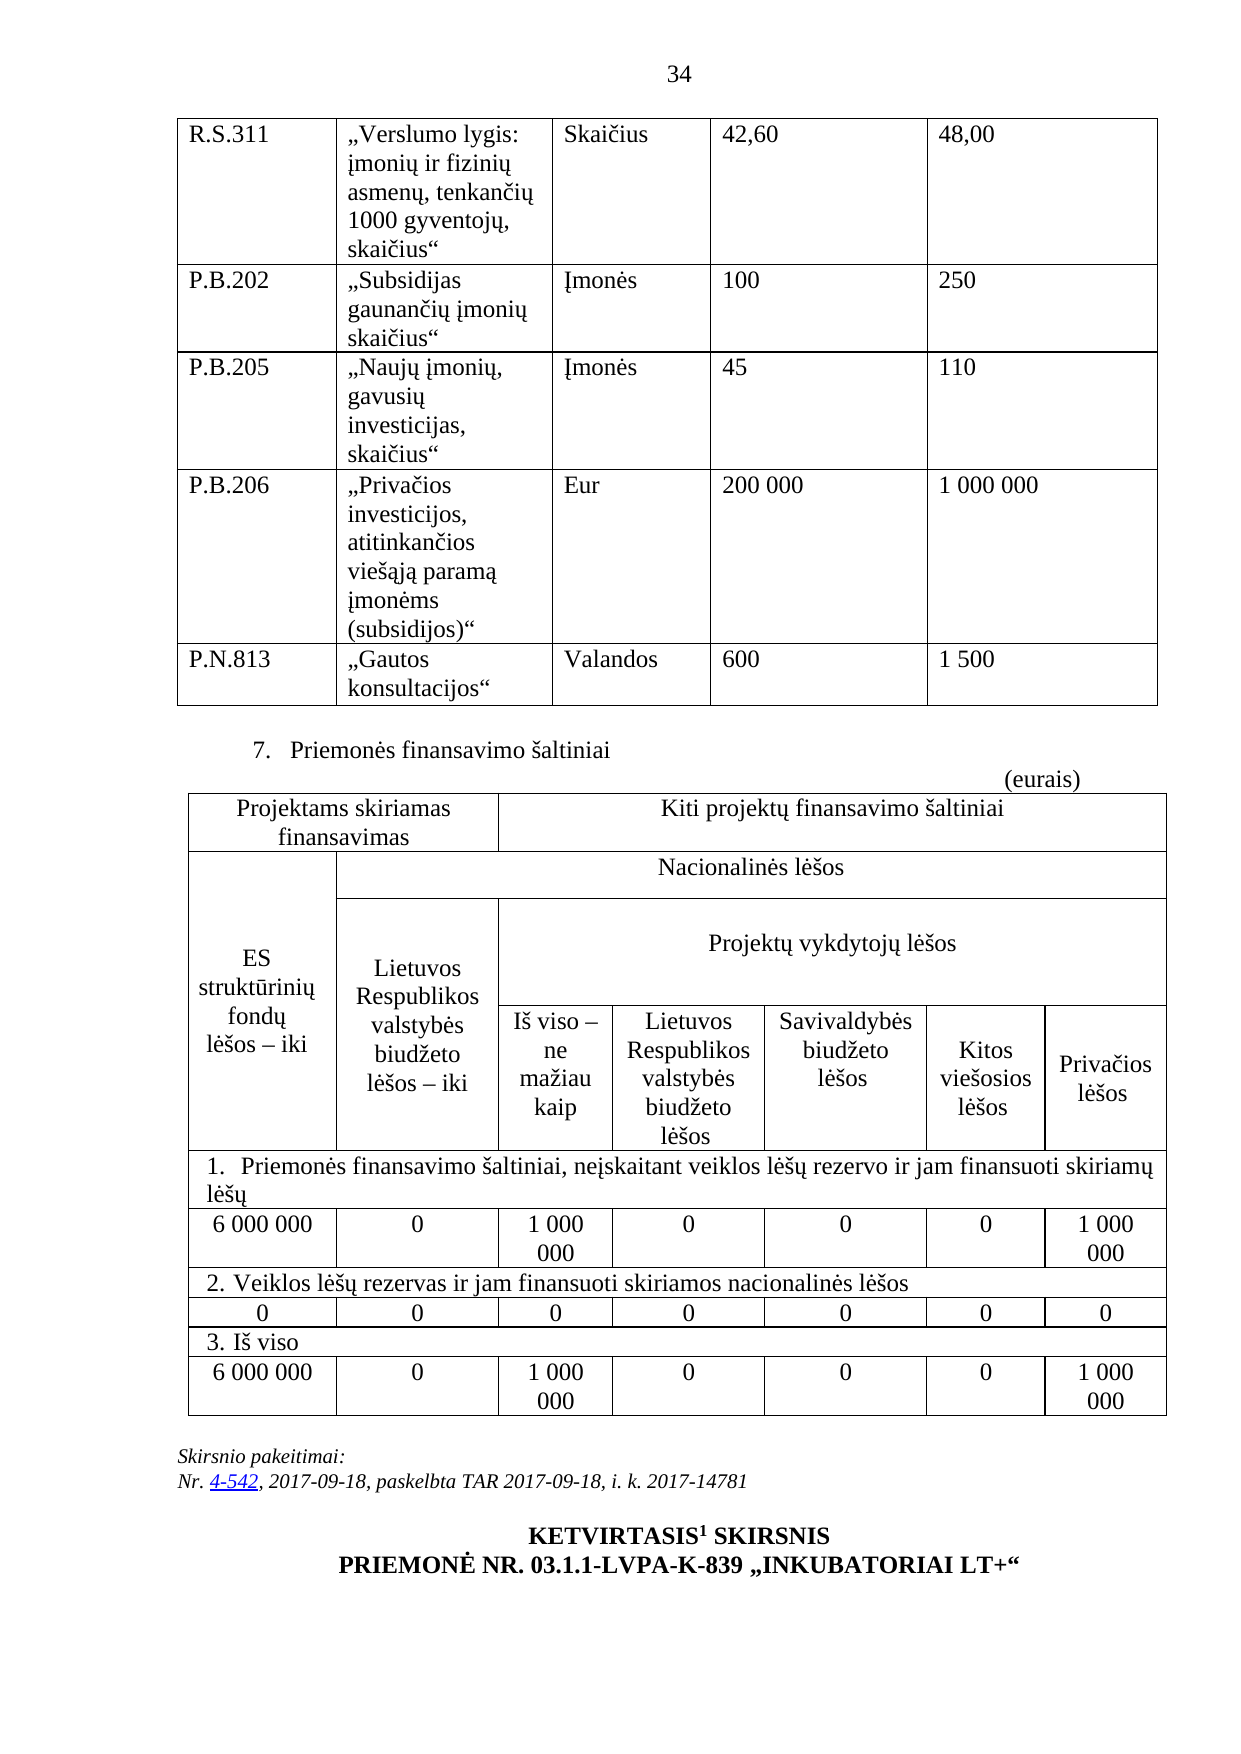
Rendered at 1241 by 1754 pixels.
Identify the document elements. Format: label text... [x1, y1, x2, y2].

text Nr. 4-542, 2017-09-18, paskelbta TAR 2017-09-18, i. k. 2017-14781 [177, 1468, 1181, 1493]
table_cell 0 [337, 1298, 498, 1326]
table_cell 0 [613, 1298, 764, 1326]
text 7. Priemonės finansavimo šaltiniai [252, 735, 1181, 764]
table_cell 0 [765, 1209, 926, 1267]
table_cell 2. Veiklos lėšų rezervas ir jam finansuoti skiriamos nacionalinės lėšos [189, 1268, 1166, 1297]
table_cell 42,60 [711, 119, 927, 264]
table_cell 1 000 000 [928, 470, 1157, 643]
table_cell 1 000 000 [1046, 1357, 1166, 1415]
table_cell ES struktūrinių fondų lėšos – iki [189, 852, 336, 1150]
table_cell Kitos viešosios lėšos [927, 1006, 1044, 1150]
table_header Projektams skiriamas finansavimas [189, 794, 498, 851]
table_cell 1. Priemonės finansavimo šaltiniai, neįskaitant veiklos lėšų rezervo ir jam finansuoti skiriamų lėšų [189, 1151, 1166, 1208]
table_cell Lietuvos Respublikos valstybės biudžeto lėšos – iki [337, 899, 498, 1150]
table_cell 100 [711, 265, 927, 351]
table_cell „Verslumo lygis: įmonių ir fizinių asmenų, tenkančių 1000 gyventojų, skaičius“ [337, 119, 552, 264]
text Skirsnio pakeitimai: [177, 1444, 1181, 1468]
table_cell 48,00 [928, 119, 1157, 264]
table_header Kiti projektų finansavimo šaltiniai [499, 794, 1166, 851]
table_cell Eur [553, 470, 710, 643]
table_cell Nacionalinės lėšos [337, 852, 1166, 898]
table_cell 0 [927, 1209, 1044, 1267]
table_cell Lietuvos Respublikos valstybės biudžeto lėšos [613, 1006, 764, 1150]
table_cell Privačios lėšos [1046, 1006, 1166, 1150]
table_cell 0 [499, 1298, 612, 1326]
text KETVIRTASIS1 SKIRSNIS [177, 1521, 1181, 1550]
text (eurais) [1004, 764, 1181, 792]
table_cell „Subsidijas gaunančių įmonių skaičius“ [337, 265, 552, 351]
table_cell Iš viso – ne mažiau kaip [499, 1006, 612, 1150]
table_cell 0 [337, 1209, 498, 1267]
table_cell 0 [765, 1298, 926, 1326]
table_cell 0 [927, 1357, 1044, 1415]
table_cell 0 [613, 1357, 764, 1415]
table_cell 0 [927, 1298, 1044, 1326]
table_cell 1 500 [928, 644, 1157, 705]
table_cell 6 000 000 [189, 1209, 336, 1267]
table_cell P.B.205 [178, 353, 336, 469]
table_cell Įmonės [553, 265, 710, 351]
table_cell Savivaldybės biudžeto lėšos [765, 1006, 926, 1150]
table_cell P.N.813 [178, 644, 336, 705]
table_cell 0 [189, 1298, 336, 1326]
table_cell Valandos [553, 644, 710, 705]
table_cell „Gautos konsultacijos“ [337, 644, 552, 705]
table_cell 0 [613, 1209, 764, 1267]
table_cell 3. Iš viso [189, 1328, 1166, 1356]
table_cell 0 [337, 1357, 498, 1415]
table_cell „Naujų įmonių, gavusių investicijas, skaičius“ [337, 353, 552, 469]
table_cell Įmonės [553, 353, 710, 469]
table_cell 6 000 000 [189, 1357, 336, 1415]
table_cell Projektų vykdytojų lėšos [499, 899, 1166, 1005]
table_cell „Privačios investicijos, atitinkančios viešąją paramą įmonėms (subsidijos)“ [337, 470, 552, 643]
table_cell P.B.202 [178, 265, 336, 351]
table_cell P.B.206 [178, 470, 336, 643]
table_cell 45 [711, 353, 927, 469]
table_cell 1 000 000 [499, 1209, 612, 1267]
table_cell 600 [711, 644, 927, 705]
table_cell 0 [1046, 1298, 1166, 1326]
table_cell Skaičius [553, 119, 710, 264]
table_cell R.S.311 [178, 119, 336, 264]
table_cell 1 000 000 [1046, 1209, 1166, 1267]
table_cell 200 000 [711, 470, 927, 643]
table_cell 0 [765, 1357, 926, 1415]
table_cell 110 [928, 353, 1157, 469]
table_cell 1 000 000 [499, 1357, 612, 1415]
table_cell 250 [928, 265, 1157, 351]
text PRIEMONĖ NR. 03.1.1-LVPA-K-839 „INKUBATORIAI LT+“ [177, 1550, 1181, 1579]
